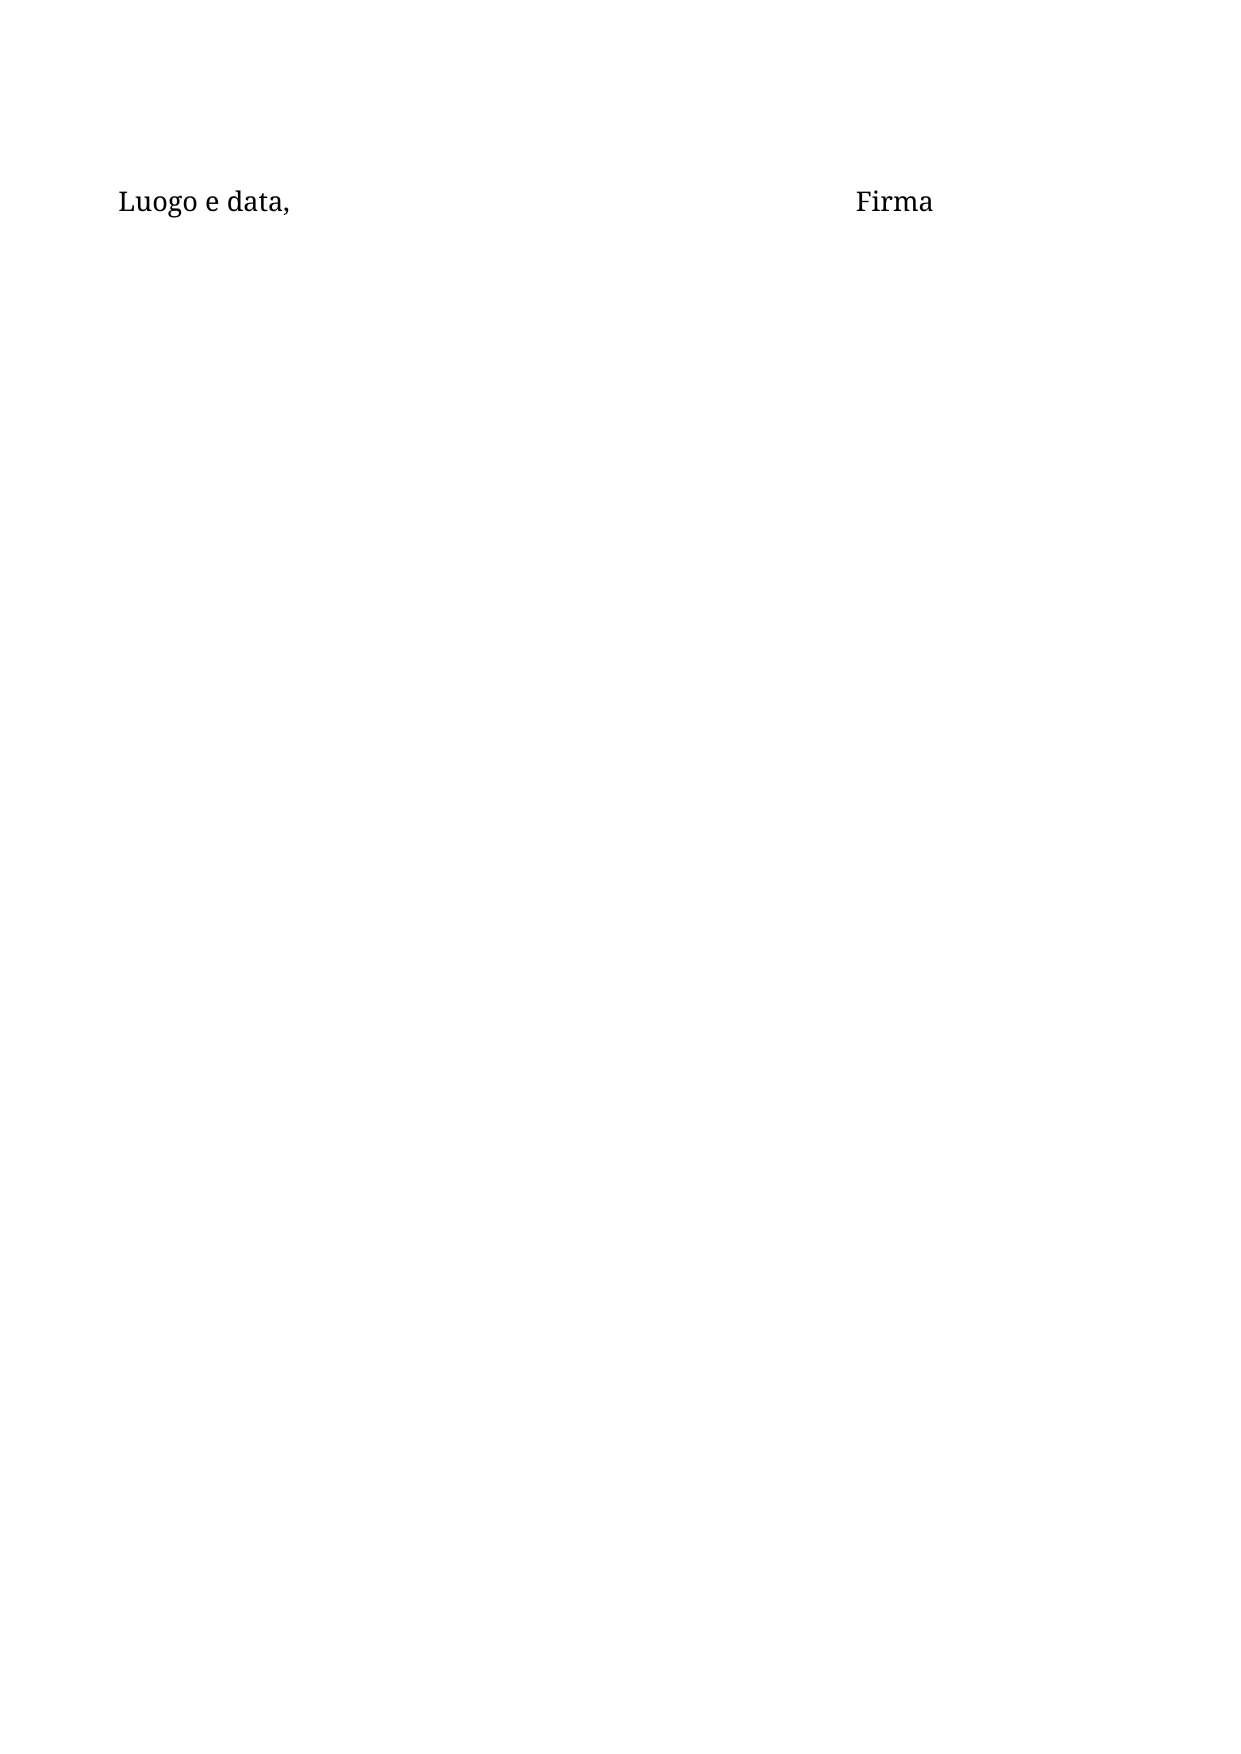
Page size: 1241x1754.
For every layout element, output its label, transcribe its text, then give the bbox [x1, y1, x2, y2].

text Luogo e data, Firma [118, 183, 1122, 218]
